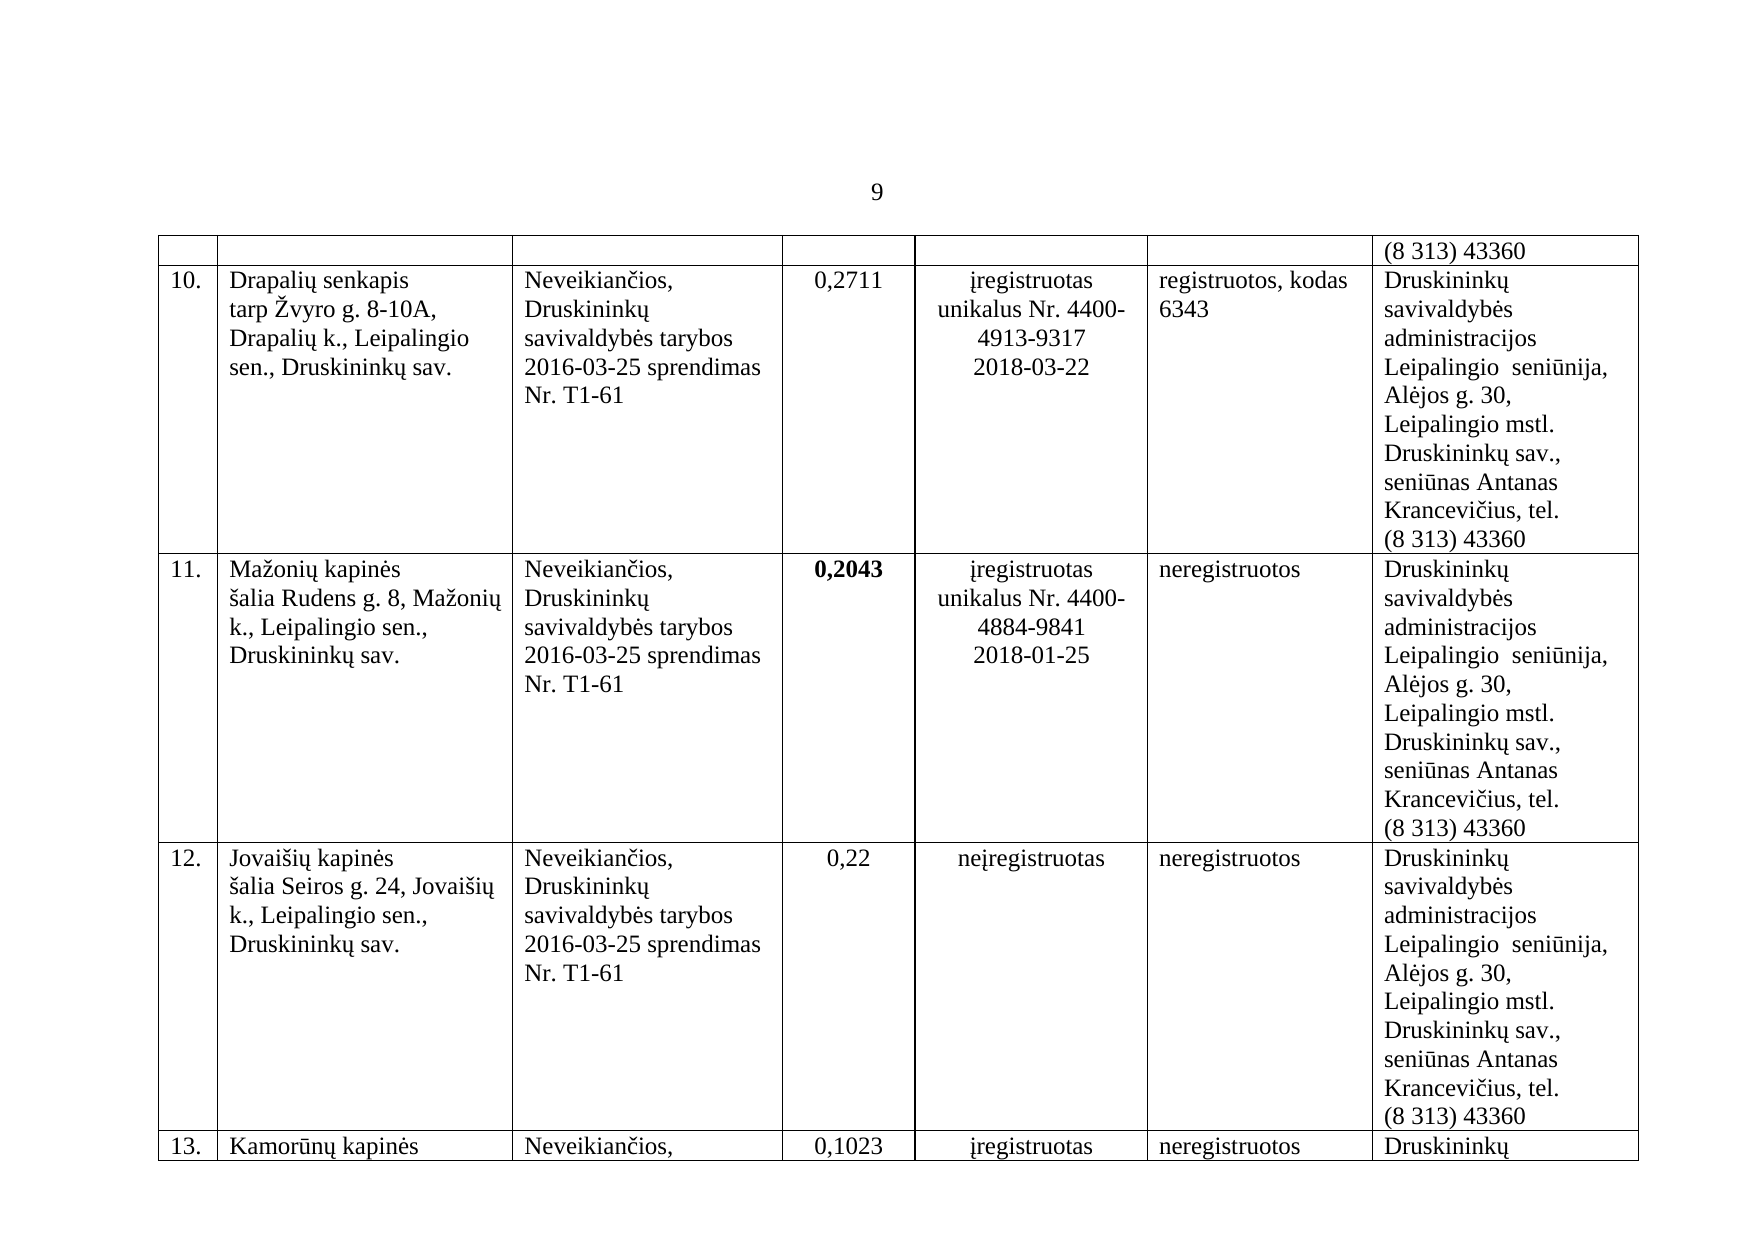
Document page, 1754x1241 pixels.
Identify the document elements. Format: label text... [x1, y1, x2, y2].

table_cell registruotos, kodas 6343 [1148, 266, 1372, 553]
table_cell neregistruotos [1148, 1131, 1372, 1160]
table_cell Druskininkų savivaldybės administracijos Leipalingio seniūnija, Alėjos g. 30, Leipalingio mstl. Druskininkų sav., seniūnas Antanas Krancevičius, tel. (8 313) 43360 [1373, 266, 1638, 553]
table_cell Neveikiančios, Druskininkų savivaldybės tarybos 2016-03-25 sprendimas Nr. T1-61 [513, 554, 782, 842]
table_cell 0,2043 [783, 554, 914, 842]
table_cell įregistruotas unikalus Nr. 4400-4913-9317 2018-03-22 [916, 266, 1147, 553]
table_cell Druskininkų [1373, 1131, 1638, 1160]
table_cell 10. [159, 266, 217, 553]
table_cell Jovaišių kapinės šalia Seiros g. 24, Jovaišių k., Leipalingio sen., Druskininkų sav. [218, 843, 512, 1130]
table_cell (8 313) 43360 [1373, 236, 1638, 264]
table_cell [916, 236, 1147, 264]
table_cell [1148, 236, 1372, 264]
table_cell neregistruotos [1148, 554, 1372, 842]
table_cell Mažonių kapinės šalia Rudens g. 8, Mažonių k., Leipalingio sen., Druskininkų sav. [218, 554, 512, 842]
table_cell įregistruotas [916, 1131, 1147, 1160]
table_cell Neveikiančios, [513, 1131, 782, 1160]
table_cell [218, 236, 512, 264]
table_cell [513, 236, 782, 264]
table_cell 13. [159, 1131, 217, 1160]
table_cell neregistruotos [1148, 843, 1372, 1130]
table_cell 0,1023 [783, 1131, 914, 1160]
table_cell Neveikiančios, Druskininkų savivaldybės tarybos 2016-03-25 sprendimas Nr. T1-61 [513, 266, 782, 553]
table_cell [159, 236, 217, 264]
table_cell įregistruotas unikalus Nr. 4400-4884-9841 2018-01-25 [916, 554, 1147, 842]
table_cell [783, 236, 914, 264]
table_cell neįregistruotas [916, 843, 1147, 1130]
table_cell Neveikiančios, Druskininkų savivaldybės tarybos 2016-03-25 sprendimas Nr. T1-61 [513, 843, 782, 1130]
table_cell Druskininkų savivaldybės administracijos Leipalingio seniūnija, Alėjos g. 30, Leipalingio mstl. Druskininkų sav., seniūnas Antanas Krancevičius, tel. (8 313) 43360 [1373, 554, 1638, 842]
table_cell Druskininkų savivaldybės administracijos Leipalingio seniūnija, Alėjos g. 30, Leipalingio mstl. Druskininkų sav., seniūnas Antanas Krancevičius, tel. (8 313) 43360 [1373, 843, 1638, 1130]
table_cell Drapalių senkapis tarp Žvyro g. 8-10A, Drapalių k., Leipalingio sen., Druskininkų sav. [218, 266, 512, 553]
table_cell Kamorūnų kapinės [218, 1131, 512, 1160]
table_cell 11. [159, 554, 217, 842]
table_cell 0,2711 [783, 266, 914, 553]
table_cell 12. [159, 843, 217, 1130]
table_cell 0,22 [783, 843, 914, 1130]
